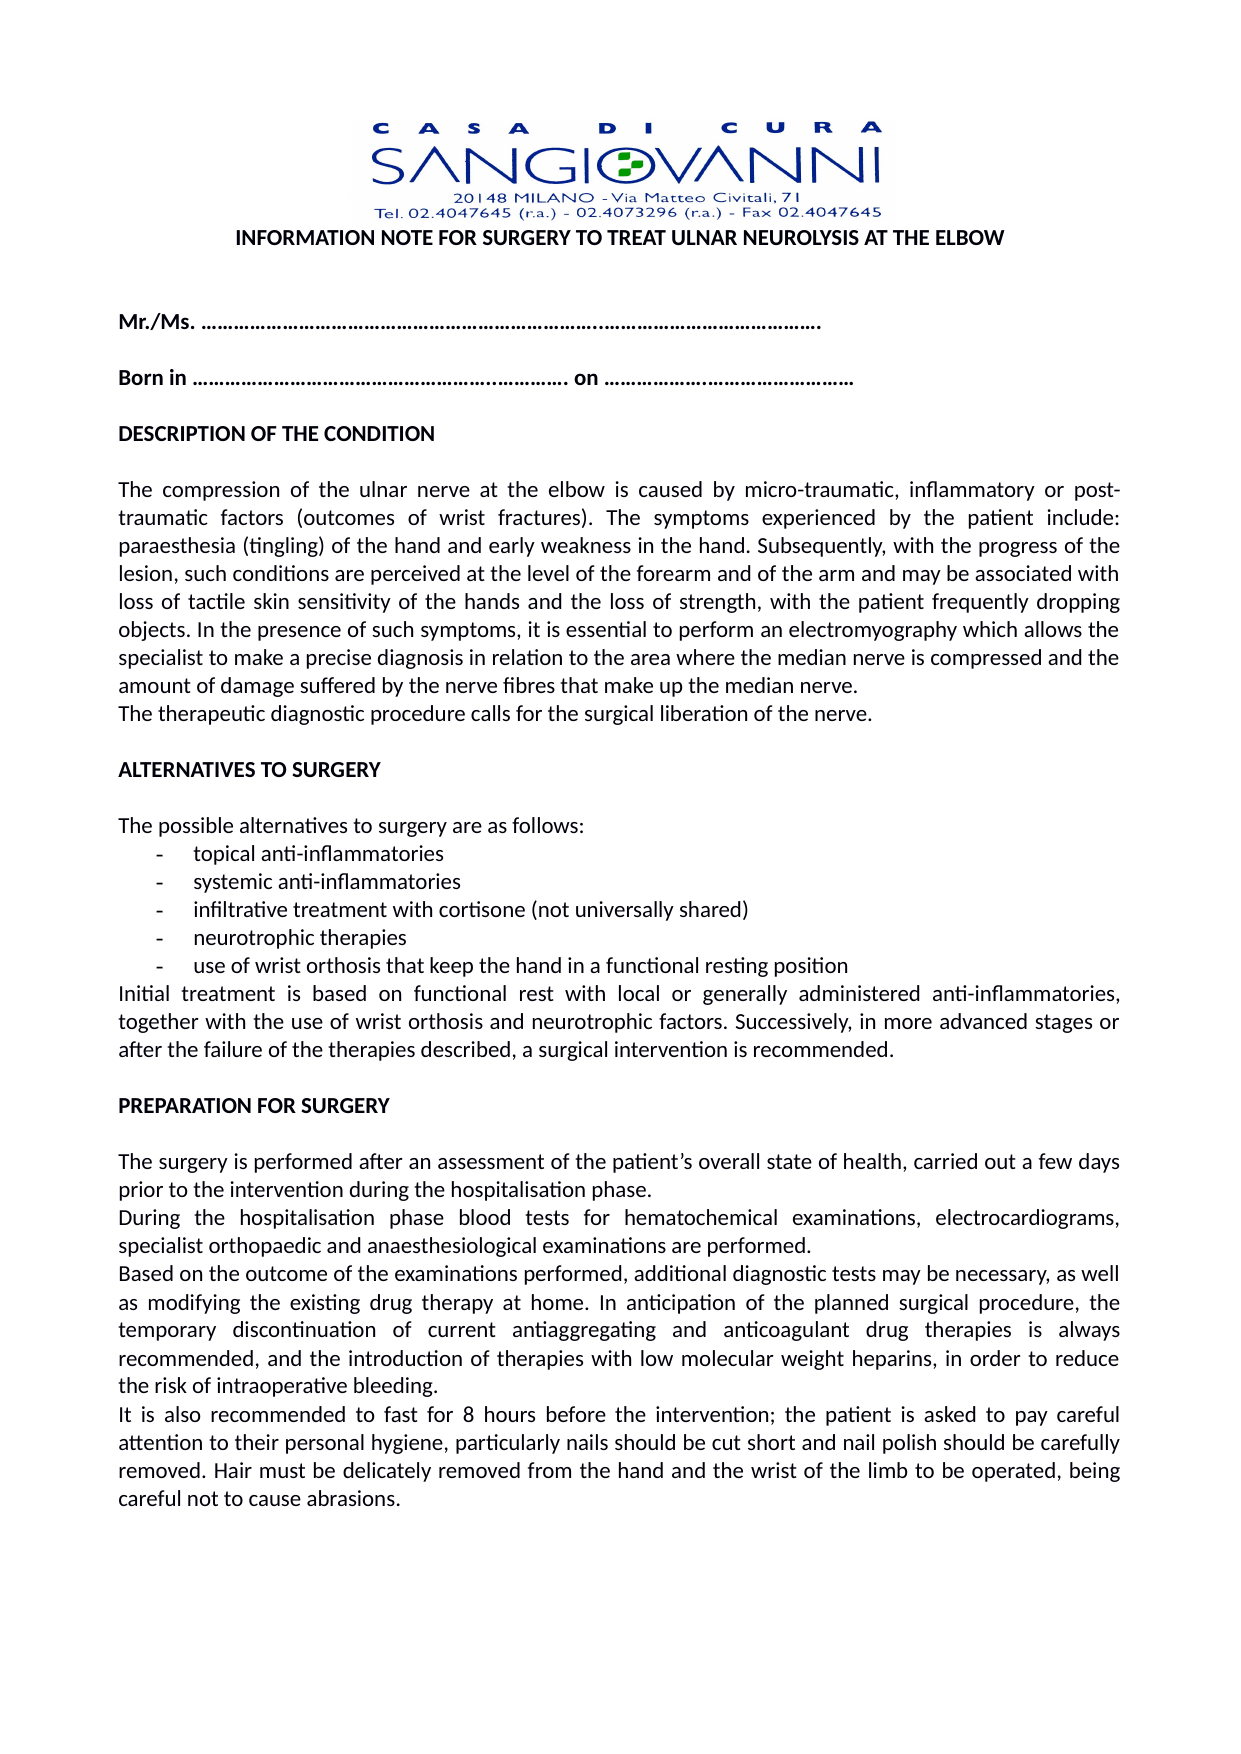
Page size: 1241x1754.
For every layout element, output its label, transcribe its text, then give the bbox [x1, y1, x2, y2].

text The therapeutic diagnostic procedure calls for the surgical liberation of the nerve. [118, 699, 1122, 727]
text DESCRIPTION OF THE CONDITION [118, 419, 1122, 447]
text INFORMATION NOTE FOR SURGERY TO TREAT ULNAR NEUROLYSIS AT THE ELBOW [118, 223, 1122, 251]
text Initial treatment is based on functional rest with local or generally administered anti-inflammatories, together with the use of wrist orthosis and neurotrophic factors. Successively, in more advanced stages or after the failure of the therapies described, a surgical intervention is recommended. [118, 979, 1122, 1063]
text PREPARATION FOR SURGERY [118, 1091, 1122, 1119]
text The surgery is performed after an assessment of the patient’s overall state of health, carried out a few days prior to the intervention during the hospitalisation phase. [118, 1147, 1122, 1203]
list use of wrist orthosis that keep the hand in a functional resting position [156, 951, 1122, 979]
list infiltrative treatment with cortisone (not universally shared) [156, 895, 1122, 923]
text The possible alternatives to surgery are as follows: [118, 811, 1122, 839]
text The compression of the ulnar nerve at the elbow is caused by micro-traumatic, inflammatory or post-traumatic factors (outcomes of wrist fractures). The symptoms experienced by the patient include: paraesthesia (tingling) of the hand and early weakness in the hand. Subsequently, with the progress of the lesion, such conditions are perceived at the level of the forearm and of the arm and may be associated with loss of tactile skin sensitivity of the hands and the loss of strength, with the patient frequently dropping objects. In the presence of such symptoms, it is essential to perform an electromyography which allows the specialist to make a precise diagnosis in relation to the area where the median nerve is compressed and the amount of damage suffered by the nerve fibres that make up the median nerve. [118, 475, 1122, 699]
text Mr./Ms. ………………………………………………………………..…………………………………. [118, 307, 1122, 335]
list neurotrophic therapies [156, 923, 1122, 951]
list topical anti-inflammatories [156, 839, 1122, 867]
text Born in ………………………………………………..…………. on ……………….……………………… [118, 363, 1122, 391]
text Based on the outcome of the examinations performed, additional diagnostic tests may be necessary, as well as modifying the existing drug therapy at home. In anticipation of the planned surgical procedure, the temporary discontinuation of current antiaggregating and anticoagulant drug therapies is always recommended, and the introduction of therapies with low molecular weight heparins, in order to reduce the risk of intraoperative bleeding. [118, 1259, 1122, 1400]
list systemic anti-inflammatories [156, 867, 1122, 895]
text During the hospitalisation phase blood tests for hematochemical examinations, electrocardiograms, specialist orthopaedic and anaesthesiological examinations are performed. [118, 1203, 1122, 1259]
text ALTERNATIVES TO SURGERY [118, 755, 1122, 783]
text It is also recommended to fast for 8 hours before the intervention; the patient is asked to pay careful attention to their personal hygiene, particularly nails should be cut short and nail polish should be carefully removed. Hair must be delicately removed from the hand and the wrist of the limb to be operated, being careful not to cause abrasions. [118, 1400, 1122, 1512]
